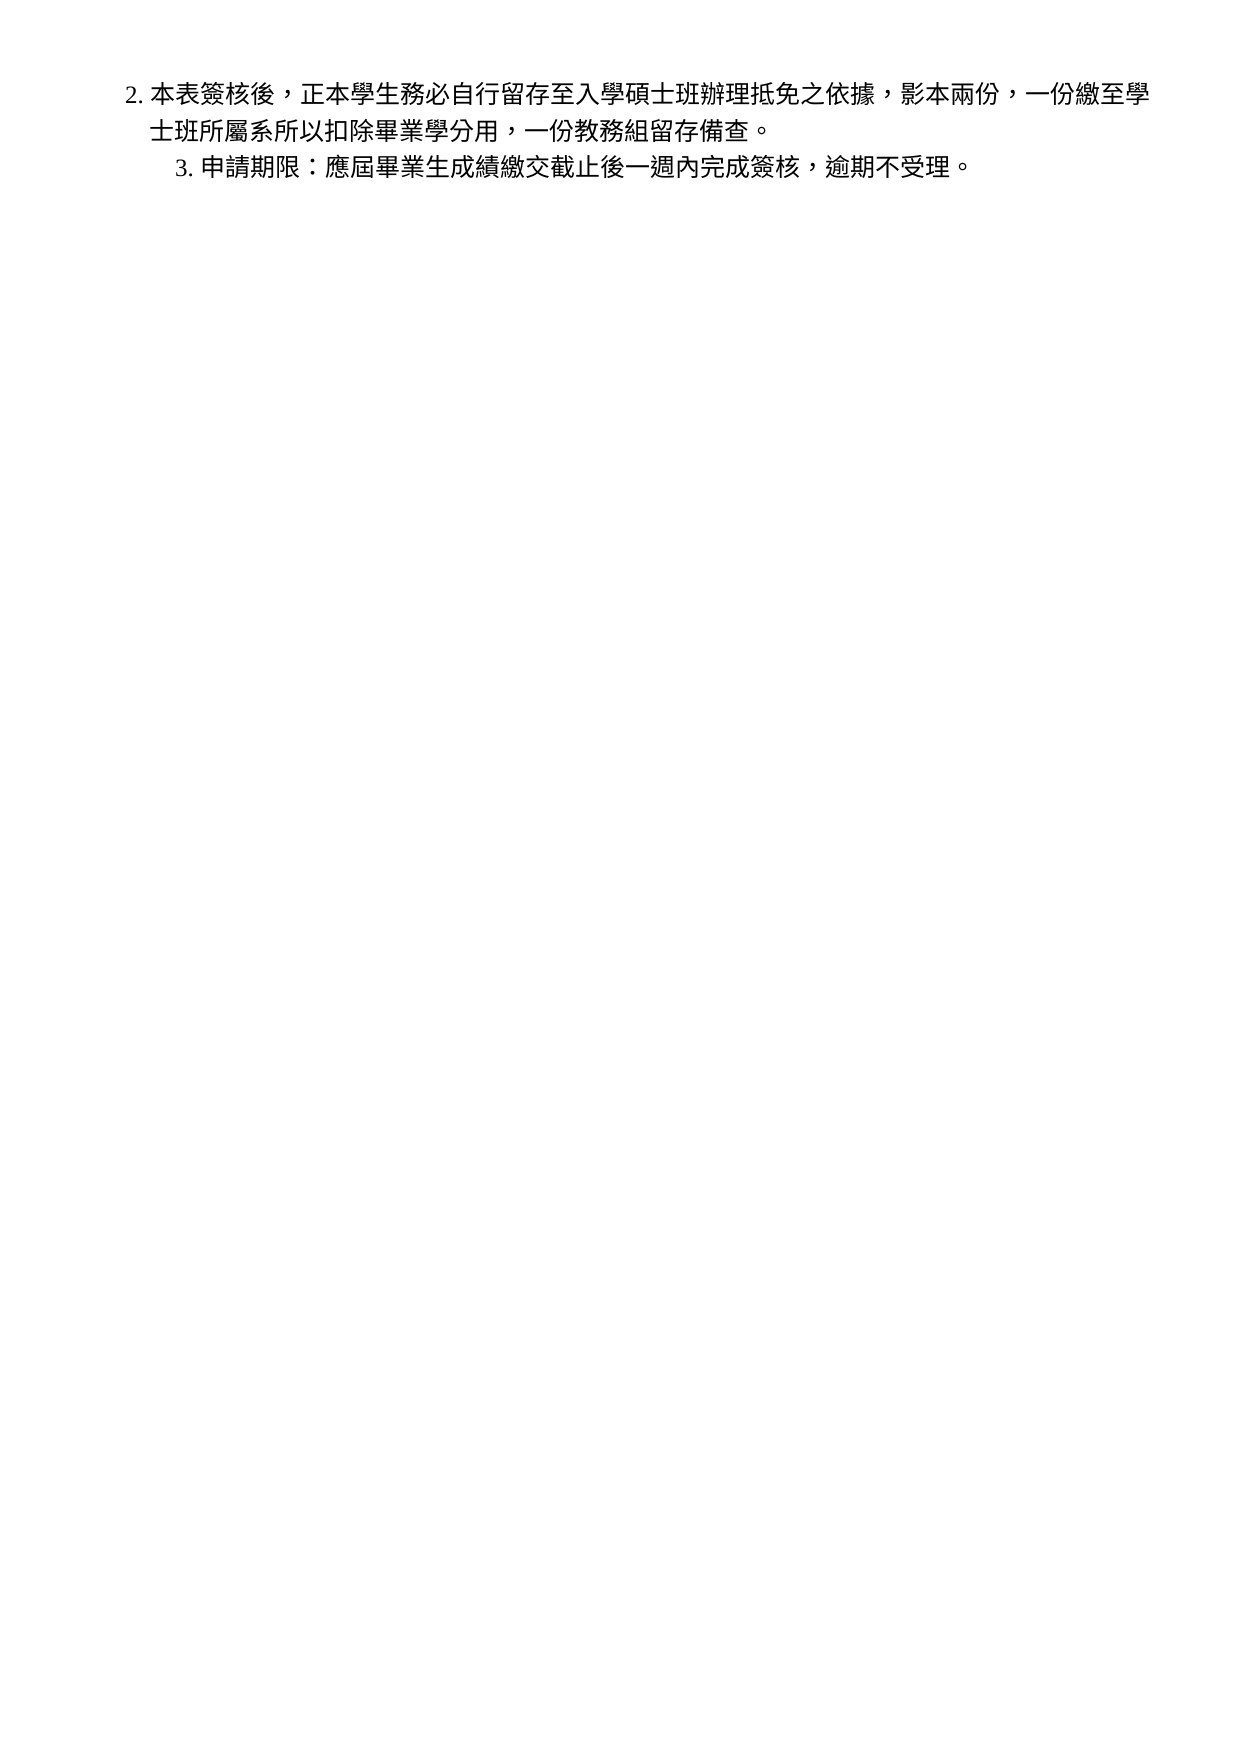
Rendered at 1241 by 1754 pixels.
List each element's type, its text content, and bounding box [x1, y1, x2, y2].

list 本表簽核後，正本學生務必自行留存至入學碩士班辦理抵免之依據，影本兩份，一份繳至學士班所屬系所以扣除畢業學分用，一份教務組留存備查。 [125, 75, 1165, 147]
list 申請期限：應屆畢業生成績繳交截止後一週內完成簽核，逾期不受理。 [175, 147, 1165, 184]
